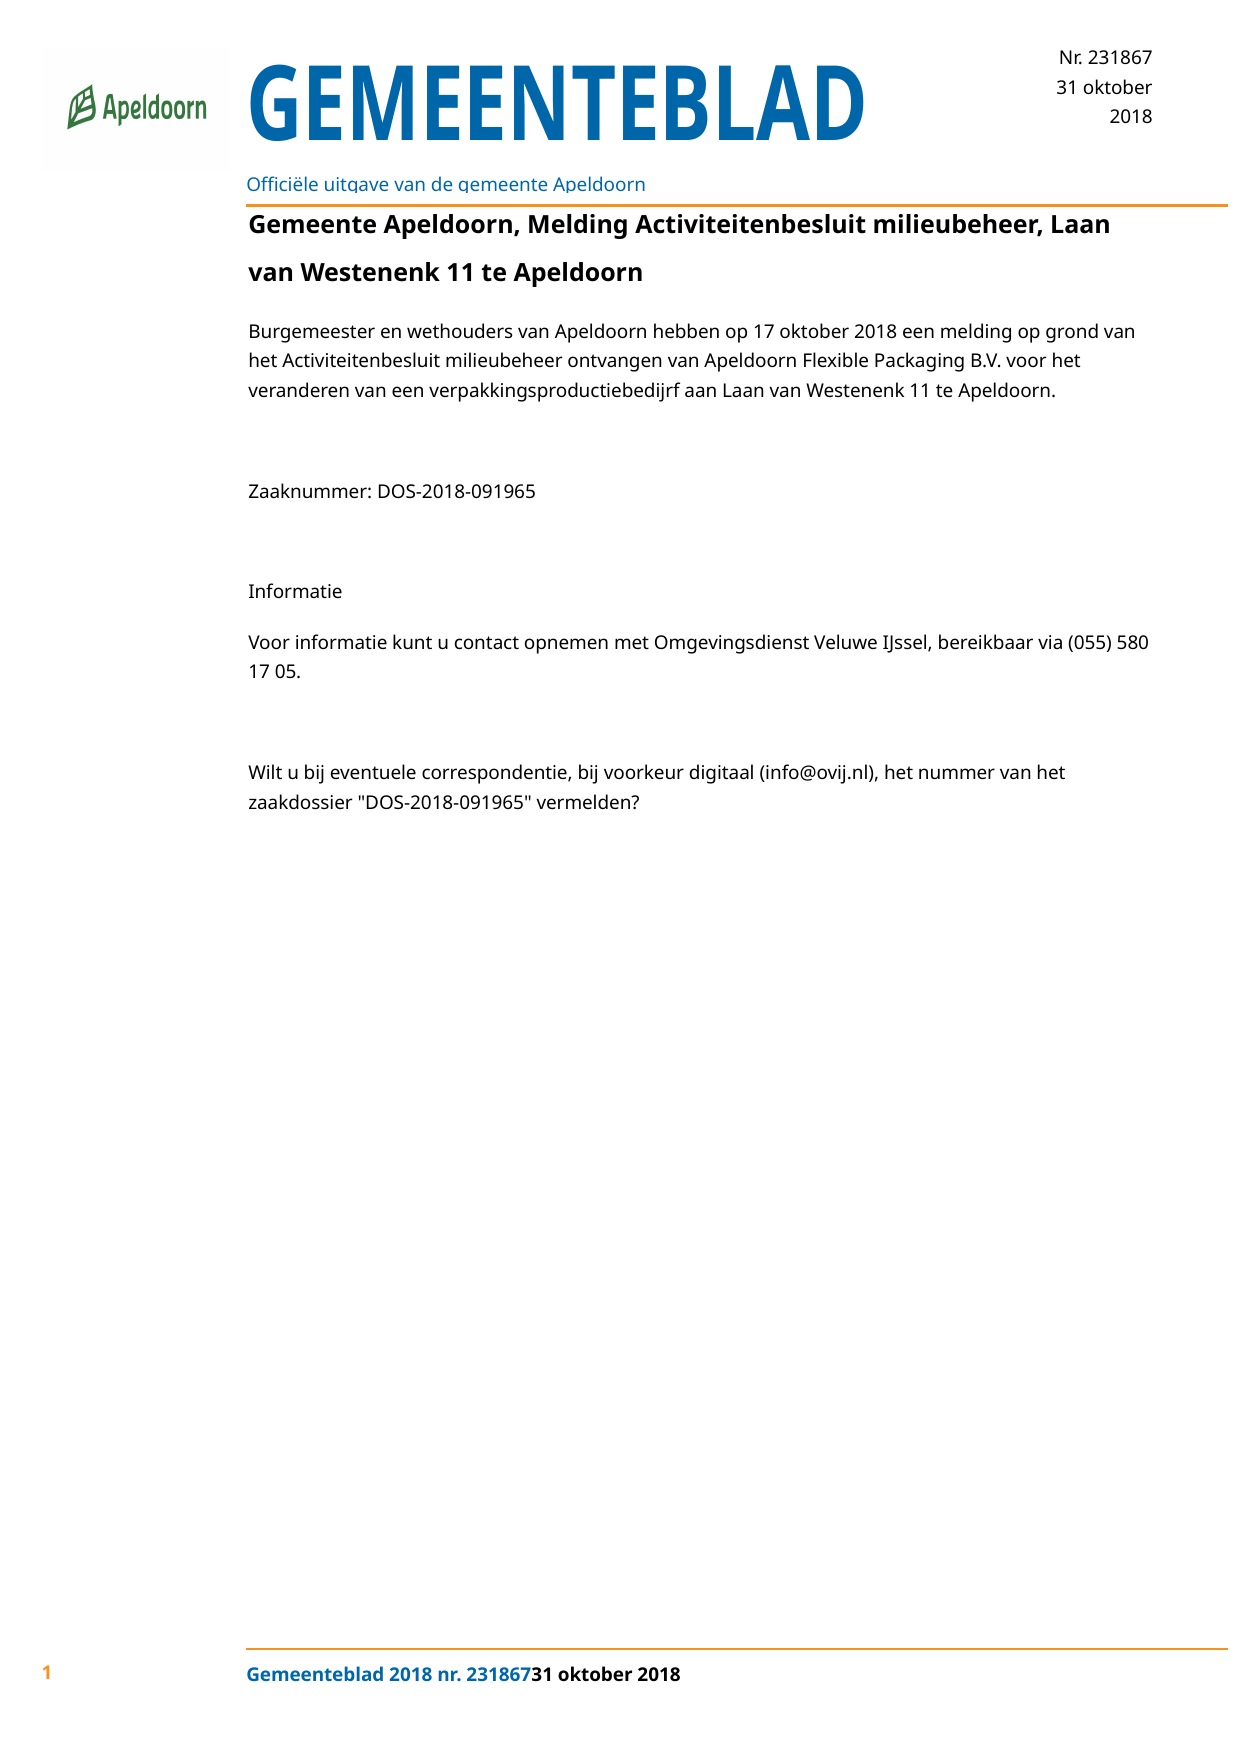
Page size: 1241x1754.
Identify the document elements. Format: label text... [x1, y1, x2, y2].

text Wilt u bij eventuele correspondentie, bij voorkeur digitaal (info@ovij.nl), het nummer van het zaakdossier "DOS-2018-091965" vermelden? [248, 759, 1152, 815]
text Zaaknummer: DOS-2018-091965 [248, 478, 1152, 504]
text Informatie [248, 579, 1152, 604]
text Gemeente Apeldoorn, Melding Activiteitenbesluit milieubeheer, Laan van Westenenk 11 te Apeldoorn [248, 207, 1152, 288]
text Burgemeester en wethouders van Apeldoorn hebben op 17 oktober 2018 een melding op grond van het Activiteitenbesluit milieubeheer ontvangen van Apeldoorn Flexible Packaging B.V. voor het veranderen van een verpakkingsproductiebedijrf aan Laan van Westenenk 11 te Apeldoorn. [248, 318, 1152, 403]
text Voor informatie kunt u contact opnemen met Omgevingsdienst Veluwe IJssel, bereikbaar via (055) 580 17 05. [248, 629, 1152, 684]
picture [41, 47, 231, 172]
